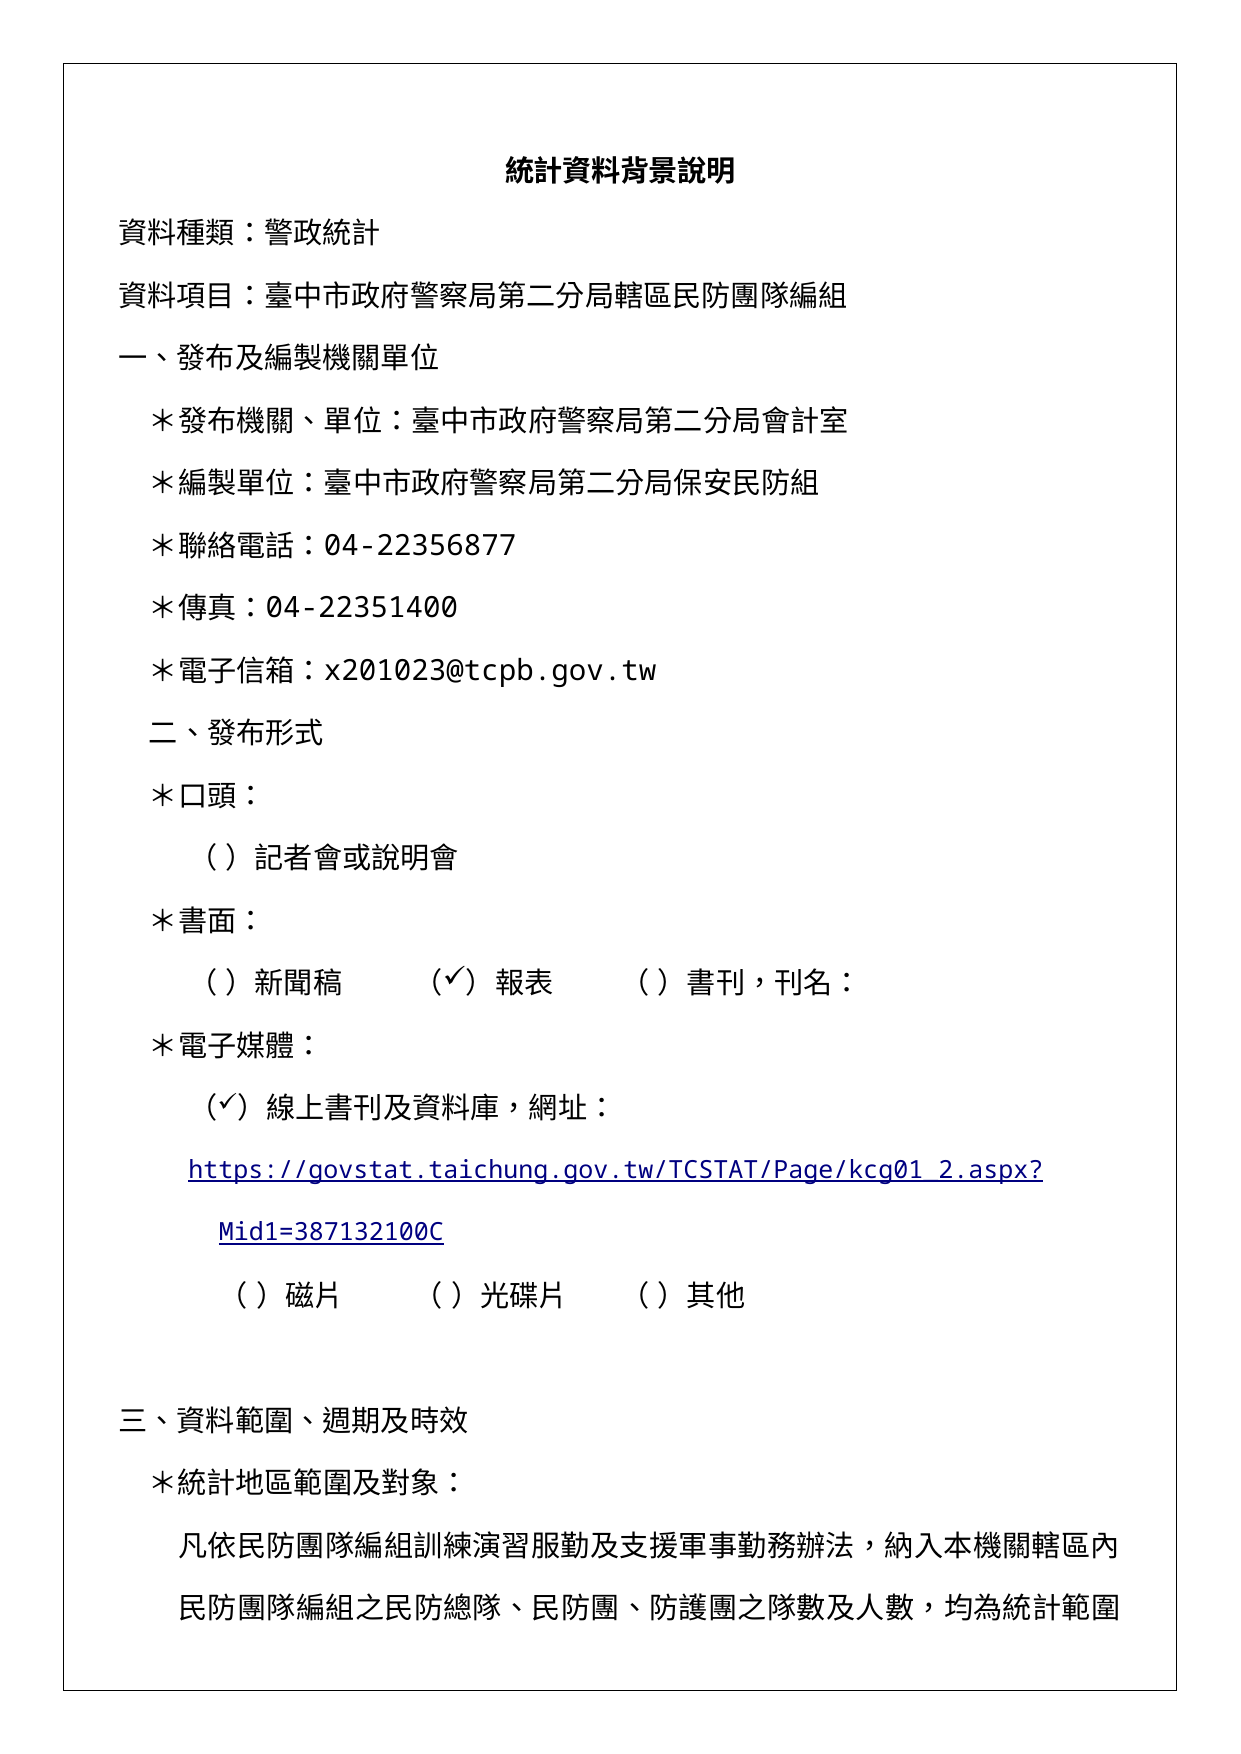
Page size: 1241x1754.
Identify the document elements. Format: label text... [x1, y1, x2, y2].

text 資料種類：警政統計 [118, 189, 1122, 252]
text 統計資料背景說明 [118, 127, 1122, 189]
text 三、資料範圍、週期及時效 [118, 1377, 1122, 1439]
text ＊書面： [149, 877, 1122, 939]
text 凡依民防團隊編組訓練演習服勤及支援軍事勤務辦法，納入本機關轄區內民防團隊編組之民防總隊、民防團、防護團之隊數及人數，均為統計範圍 [178, 1502, 1122, 1627]
text https://govstat.taichung.gov.tw/TCSTAT/Page/kcg01_2.aspx?Mid1=387132100C （ ）磁片 （ ）光碟片 （ ）其他 [188, 1127, 1156, 1314]
text ＊電子信箱：x201023@tcpb.gov.tw [149, 627, 1122, 689]
text （ ）新聞稿 （）報表 （ ）書刊，刊名： [188, 939, 1156, 1002]
text ＊發布機關、單位：臺中市政府警察局第二分局會計室 [149, 377, 1122, 439]
text 二、發布形式 [149, 689, 1122, 752]
text ＊聯絡電話：04-22356877 [149, 502, 1122, 564]
text （）線上書刊及資料庫，網址： [188, 1064, 1156, 1127]
text （ ）記者會或說明會 [188, 814, 1156, 877]
text ＊電子媒體： [149, 1002, 1122, 1064]
text ＊傳真：04-22351400 [149, 564, 1122, 627]
text ＊統計地區範圍及對象： [148, 1439, 1122, 1502]
text 資料項目：臺中市政府警察局第二分局轄區民防團隊編組 [118, 252, 1122, 314]
text ＊編製單位：臺中市政府警察局第二分局保安民防組 [149, 439, 1122, 502]
text 一、發布及編製機關單位 [118, 314, 1122, 377]
text ＊口頭： [149, 752, 1122, 814]
